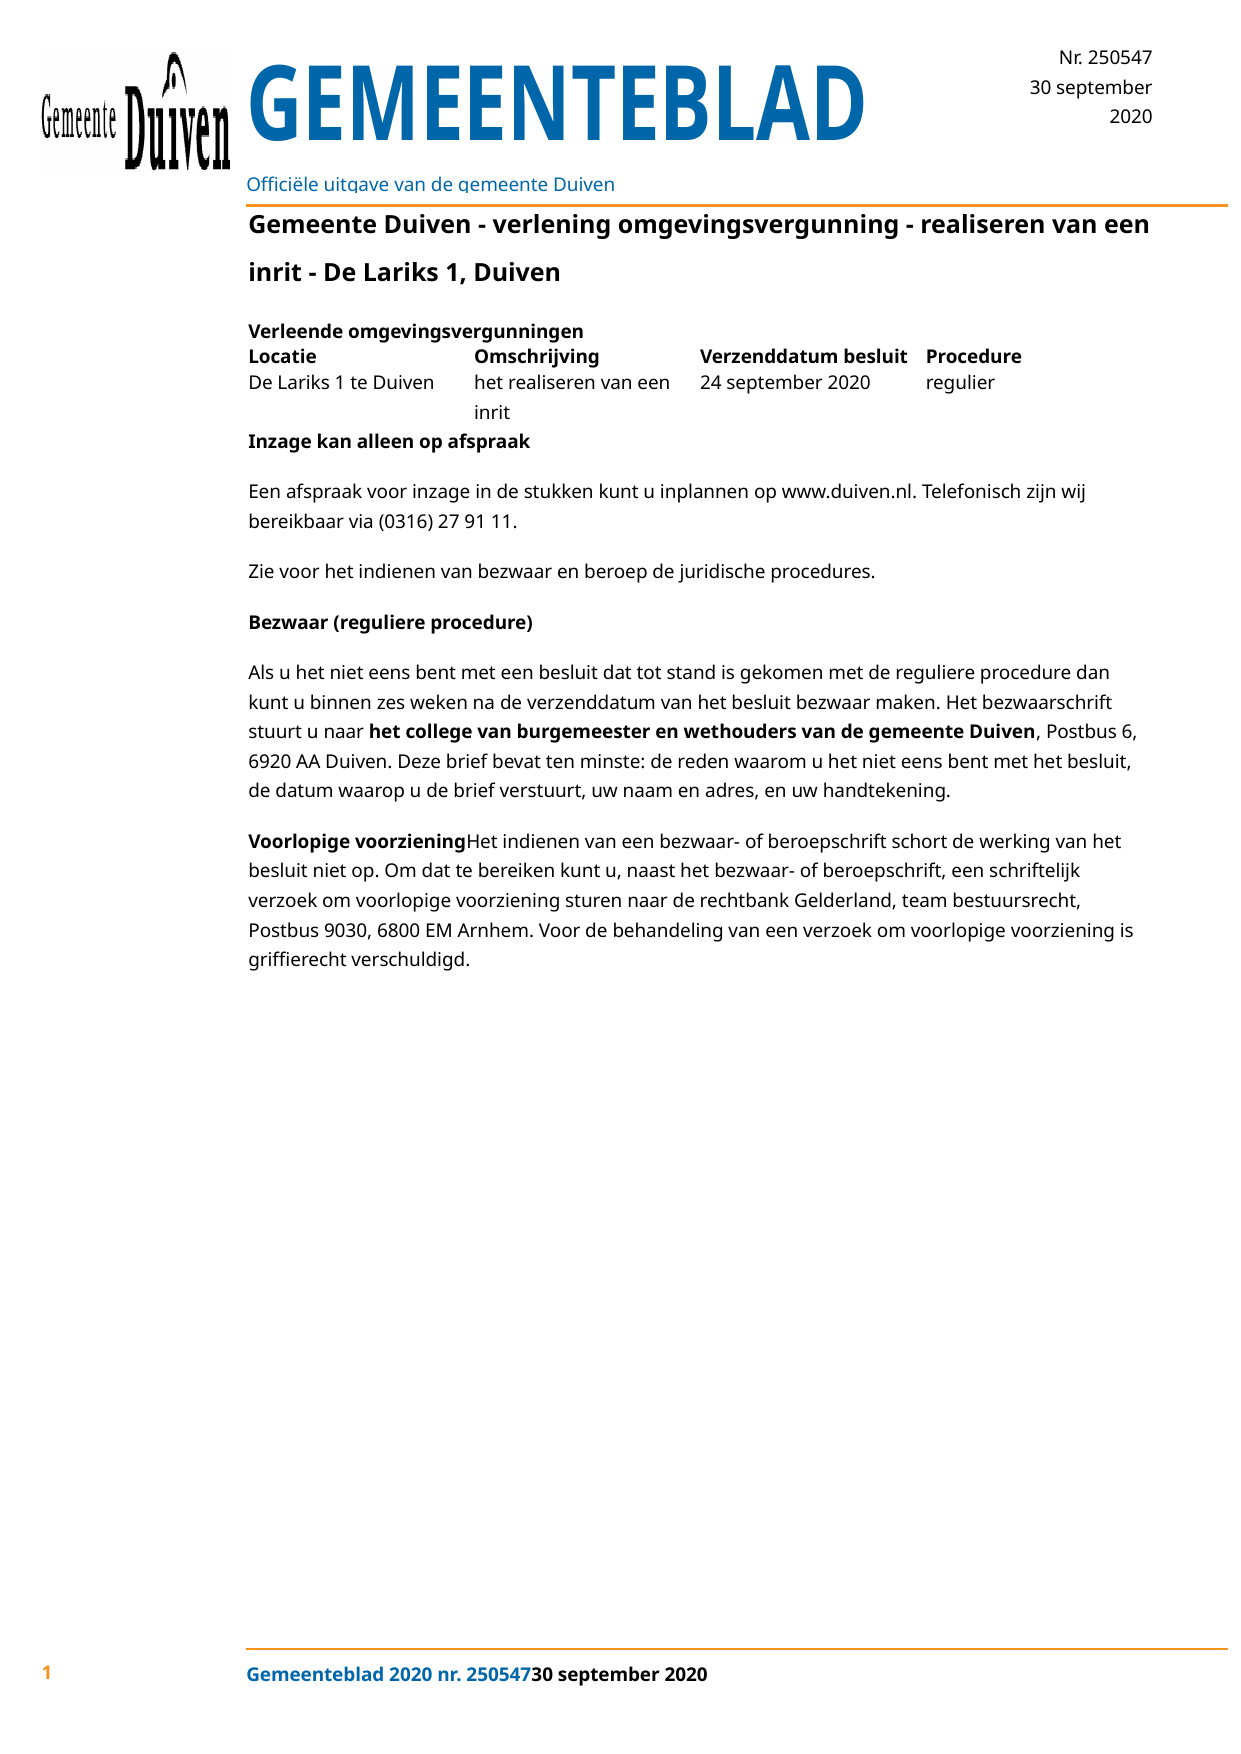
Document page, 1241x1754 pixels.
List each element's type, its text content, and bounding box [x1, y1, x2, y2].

text Een afspraak voor inzage in de stukken kunt u inplannen op www.duiven.nl. Telefonisch zijn wij bereikbaar via (0316) 27 91 11. [248, 478, 1152, 534]
table_cell regulier [926, 370, 1152, 425]
text Gemeente Duiven - verlening omgevingsvergunning - realiseren van een inrit - De Lariks 1, Duiven [248, 207, 1152, 288]
text Als u het niet eens bent met een besluit dat tot stand is gekomen met de reguliere procedure dan kunt u binnen zes weken na de verzenddatum van het besluit bezwaar maken. Het bezwaarschrift stuurt u naar het college van burgemeester en wethouders van de gemeente Duiven, Postbus 6, 6920 AA Duiven. Deze brief bevat ten minste: de reden waarom u het niet eens bent met het besluit, de datum waarop u de brief verstuurt, uw naam en adres, en uw handtekening. [248, 659, 1152, 803]
table_cell Procedure [926, 344, 1152, 369]
text Voorlopige voorzieningHet indienen van een bezwaar- of beroepschrift schort de werking van het besluit niet op. Om dat te bereiken kunt u, naast het bezwaar- of beroepschrift, een schriftelijk verzoek om voorlopige voorziening sturen naar de rechtbank Gelderland, team bestuursrecht, Postbus 9030, 6800 EM Arnhem. Voor de behandeling van een verzoek om voorlopige voorziening is griffierecht verschuldigd. [248, 828, 1152, 972]
text Zie voor het indienen van bezwaar en beroep de juridische procedures. [248, 558, 1152, 584]
text Inzage kan alleen op afspraak [248, 428, 1152, 454]
table_cell Locatie [248, 344, 474, 369]
picture [41, 47, 231, 172]
table_cell het realiseren van een inrit [474, 370, 700, 425]
table_cell De Lariks 1 te Duiven [248, 370, 474, 425]
text Bezwaar (reguliere procedure) [248, 609, 1152, 634]
table_header Verleende omgevingsvergunningen [248, 318, 1152, 344]
table_cell Verzenddatum besluit [700, 344, 926, 369]
table_cell 24 september 2020 [700, 370, 926, 425]
table_cell Omschrijving [474, 344, 700, 369]
